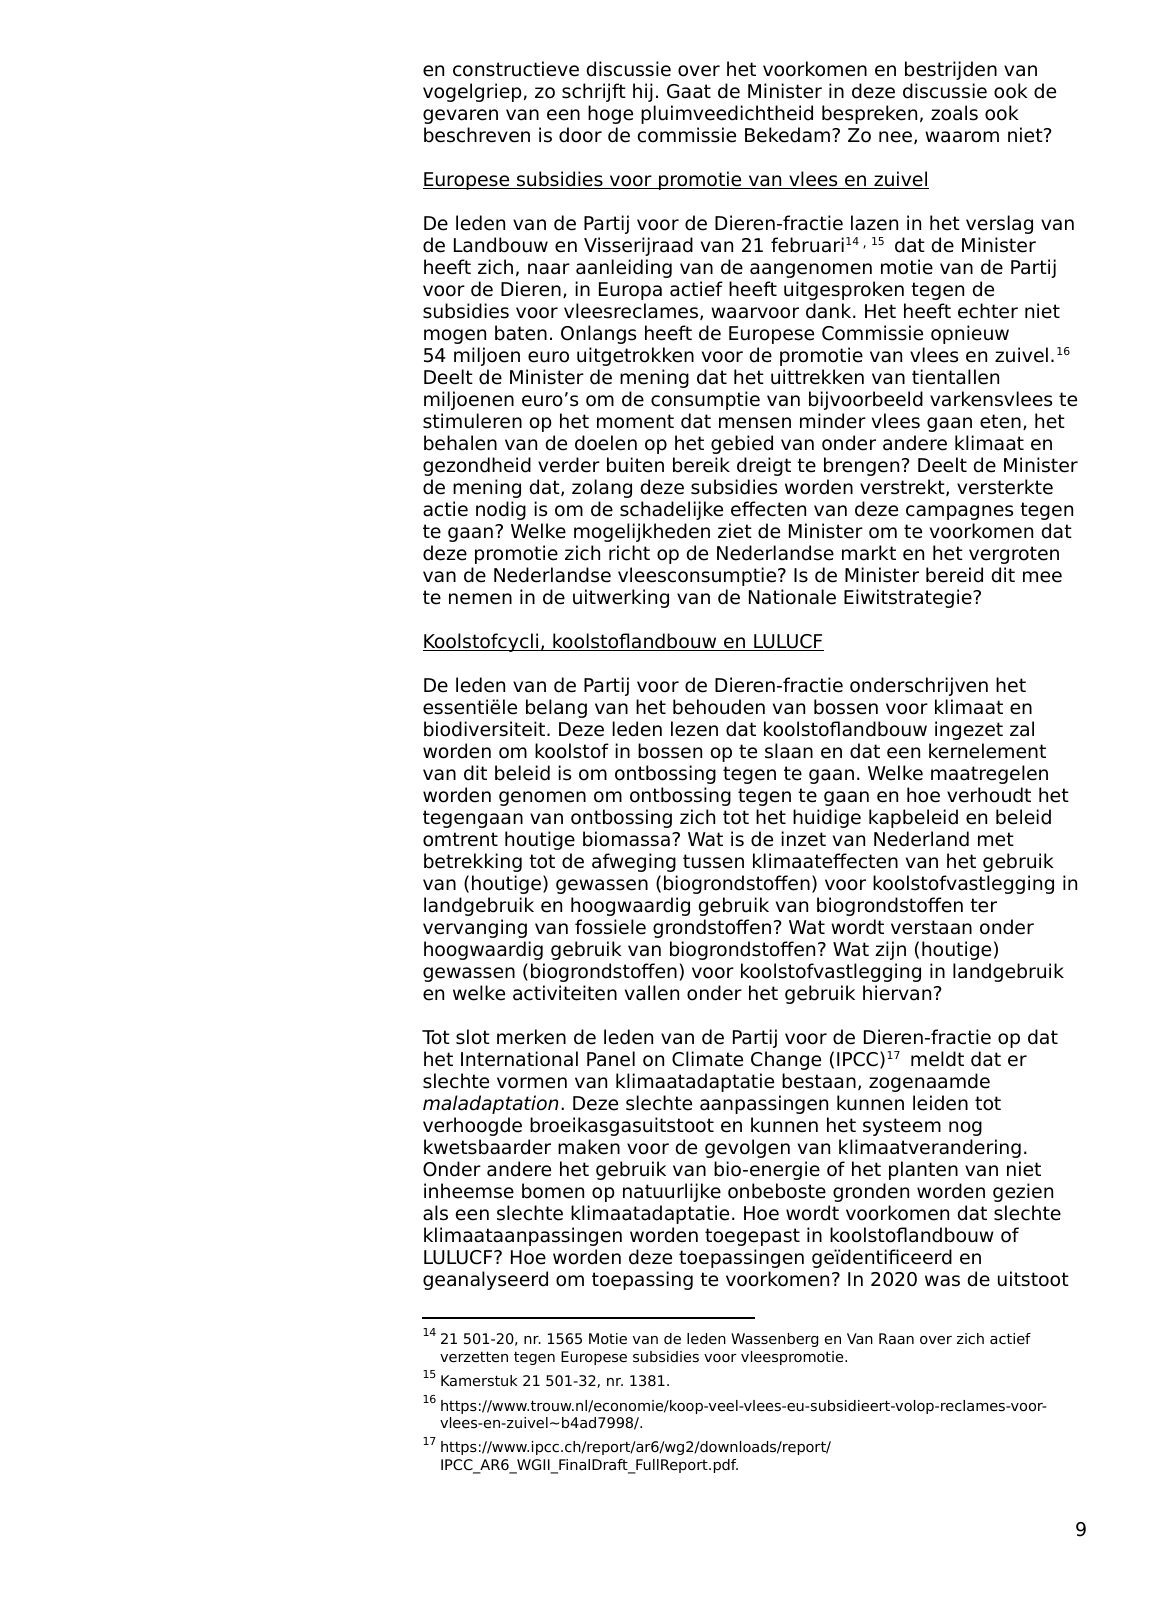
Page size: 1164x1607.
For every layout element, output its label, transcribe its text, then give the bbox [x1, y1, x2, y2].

text De leden van de Partij voor de Dieren-fractie lazen in het verslag van de Landbouw en Visserijraad van 21 februari, dat de Minister heeft zich, naar aanleiding van de aangenomen motie van de Partij voor de Dieren, in Europa actief heeft uitgesproken tegen de subsidies voor vleesreclames, waarvoor dank. Het heeft echter niet mogen baten. Onlangs heeft de Europese Commissie opnieuw 54 miljoen euro uitgetrokken voor de promotie van vlees en zuivel. Deelt de Minister de mening dat het uittrekken van tientallen miljoenen euro’s om de consumptie van bijvoorbeeld varkensvlees te stimuleren op het moment dat mensen minder vlees gaan eten, het behalen van de doelen op het gebied van onder andere klimaat en gezondheid verder buiten bereik dreigt te brengen? Deelt de Minister de mening dat, zolang deze subsidies worden verstrekt, versterkte actie nodig is om de schadelijke effecten van deze campagnes tegen te gaan? Welke mogelijkheden ziet de Minister om te voorkomen dat deze promotie zich richt op de Nederlandse markt en het vergroten van de Nederlandse vleesconsumptie? Is de Minister bereid dit mee te nemen in de uitwerking van de Nationale Eiwitstrategie? [422, 213, 1087, 609]
text https://www.ipcc.ch/report/ar6/wg2/downloads/report/IPCC_AR6_WGII_FinalDraft_FullReport.pdf. [422, 1435, 1087, 1474]
text Tot slot merken de leden van de Partij voor de Dieren-fractie op dat het International Panel on Climate Change (IPCC) meldt dat er slechte vormen van klimaatadaptatie bestaan, zogenaamde maladaptation. Deze slechte aanpassingen kunnen leiden tot verhoogde broeikasgasuitstoot en kunnen het systeem nog kwetsbaarder maken voor de gevolgen van klimaatverandering. Onder andere het gebruik van bio-energie of het planten van niet inheemse bomen op natuurlijke onbeboste gronden worden gezien als een slechte klimaatadaptatie. Hoe wordt voorkomen dat slechte klimaataanpassingen worden toegepast in koolstoflandbouw of LULUCF? Hoe worden deze toepassingen geïdentificeerd en geanalyseerd om toepassing te voorkomen? In 2020 was de uitstoot [422, 1027, 1087, 1291]
subtitle Koolstofcycli, koolstoflandbouw en LULUCF [422, 631, 1087, 653]
text https://www.trouw.nl/economie/koop-veel-vlees-eu-subsidieert-volop-reclames-voor-vlees-en-zuivel~b4ad7998/. [422, 1393, 1087, 1432]
text Kamerstuk 21 501-32, nr. 1381. [422, 1368, 1087, 1391]
subtitle Europese subsidies voor promotie van vlees en zuivel [422, 169, 1087, 191]
text en constructieve discussie over het voorkomen en bestrijden van vogelgriep, zo schrijft hij. Gaat de Minister in deze discussie ook de gevaren van een hoge pluimveedichtheid bespreken, zoals ook beschreven is door de commissie Bekedam? Zo nee, waarom niet? [422, 59, 1087, 147]
text 21 501-20, nr. 1565 Motie van de leden Wassenberg en Van Raan over zich actief verzetten tegen Europese subsidies voor vleespromotie. [422, 1327, 1087, 1366]
text De leden van de Partij voor de Dieren-fractie onderschrijven het essentiële belang van het behouden van bossen voor klimaat en biodiversiteit. Deze leden lezen dat koolstoflandbouw ingezet zal worden om koolstof in bossen op te slaan en dat een kernelement van dit beleid is om ontbossing tegen te gaan. Welke maatregelen worden genomen om ontbossing tegen te gaan en hoe verhoudt het tegengaan van ontbossing zich tot het huidige kapbeleid en beleid omtrent houtige biomassa? Wat is de inzet van Nederland met betrekking tot de afweging tussen klimaateffecten van het gebruik van (houtige) gewassen (biogrondstoffen) voor koolstofvastlegging in landgebruik en hoogwaardig gebruik van biogrondstoffen ter vervanging van fossiele grondstoffen? Wat wordt verstaan onder hoogwaardig gebruik van biogrondstoffen? Wat zijn (houtige) gewassen (biogrondstoffen) voor koolstofvastlegging in landgebruik en welke activiteiten vallen onder het gebruik hiervan? [422, 675, 1087, 1005]
